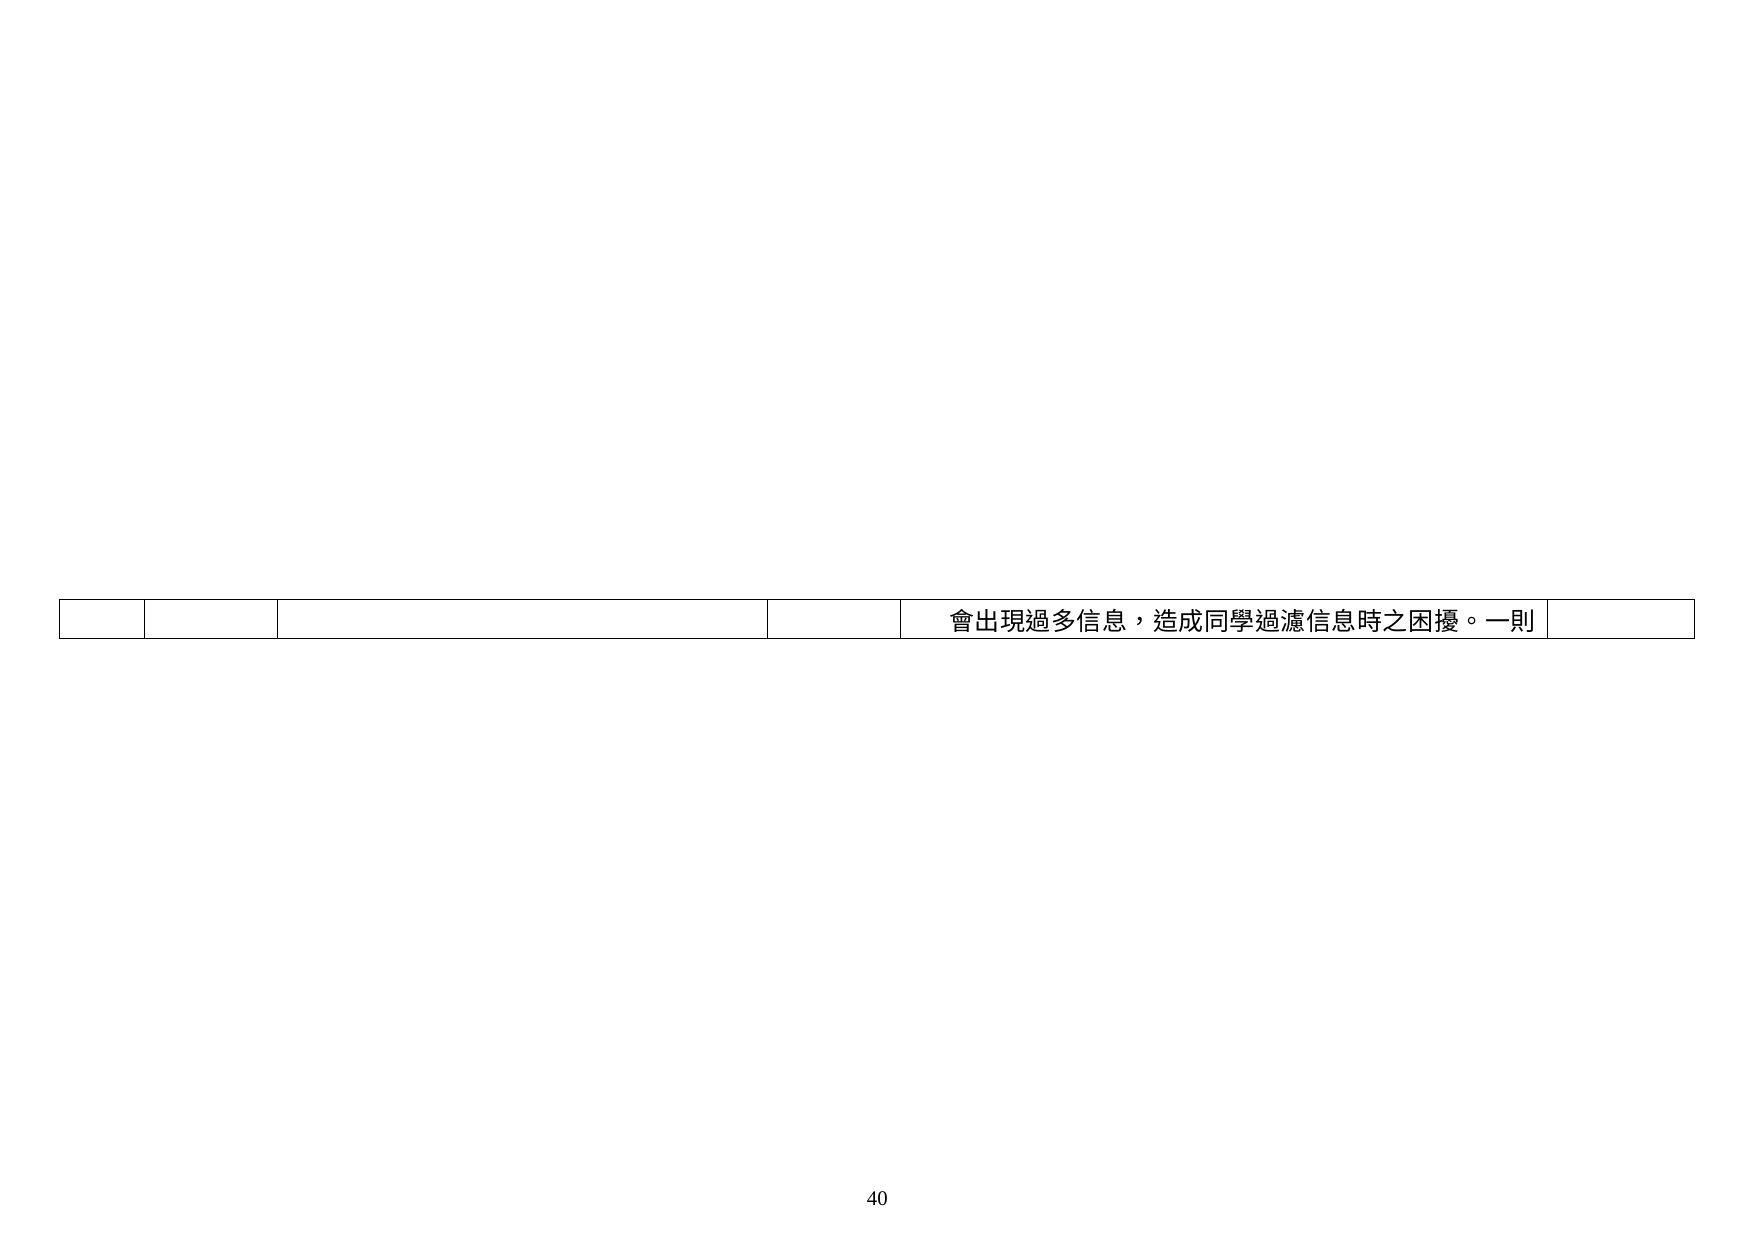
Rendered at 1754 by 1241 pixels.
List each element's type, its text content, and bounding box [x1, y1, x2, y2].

table_cell 資訊處回覆： 經釐清，同學反應的問題為就業博覽會經公告於iTouch系統，同學進系統查閱時活動已結束。 已向同學說明：所有新公告如發郵件通知，一則信箱會出現過多信息，造成同學過濾信息時之困擾。一則學校郵件系統處理過多不必要信息，會造成資源浪費。 職涯發展處回覆： 針對同學對於本次2026就業博覽會宣傳的相關意見，職涯發展處說明如下： 本處於活動前已透過多元管道進行宣傳，包含自2026年2月23日起，於校門口及鐘塔大草皮旁設置活動truss，並於校內燈座懸掛40對活動燈旗，以提升校園整體能見度；同時於2月底於中原大學官網跑馬燈上架主視覺宣傳圖，並於2月11日於職涯發展處官網「最新消息」公告活動資訊。此外，亦於3月9日透過iTouch平台公告，並以校內大量發信系統寄送宣傳信件至全校學生信箱。 [901, 600, 1547, 638]
table_cell [278, 600, 767, 638]
table_cell [768, 600, 900, 638]
table_cell [145, 600, 277, 638]
table_cell [60, 600, 144, 638]
table_cell [1548, 600, 1694, 638]
